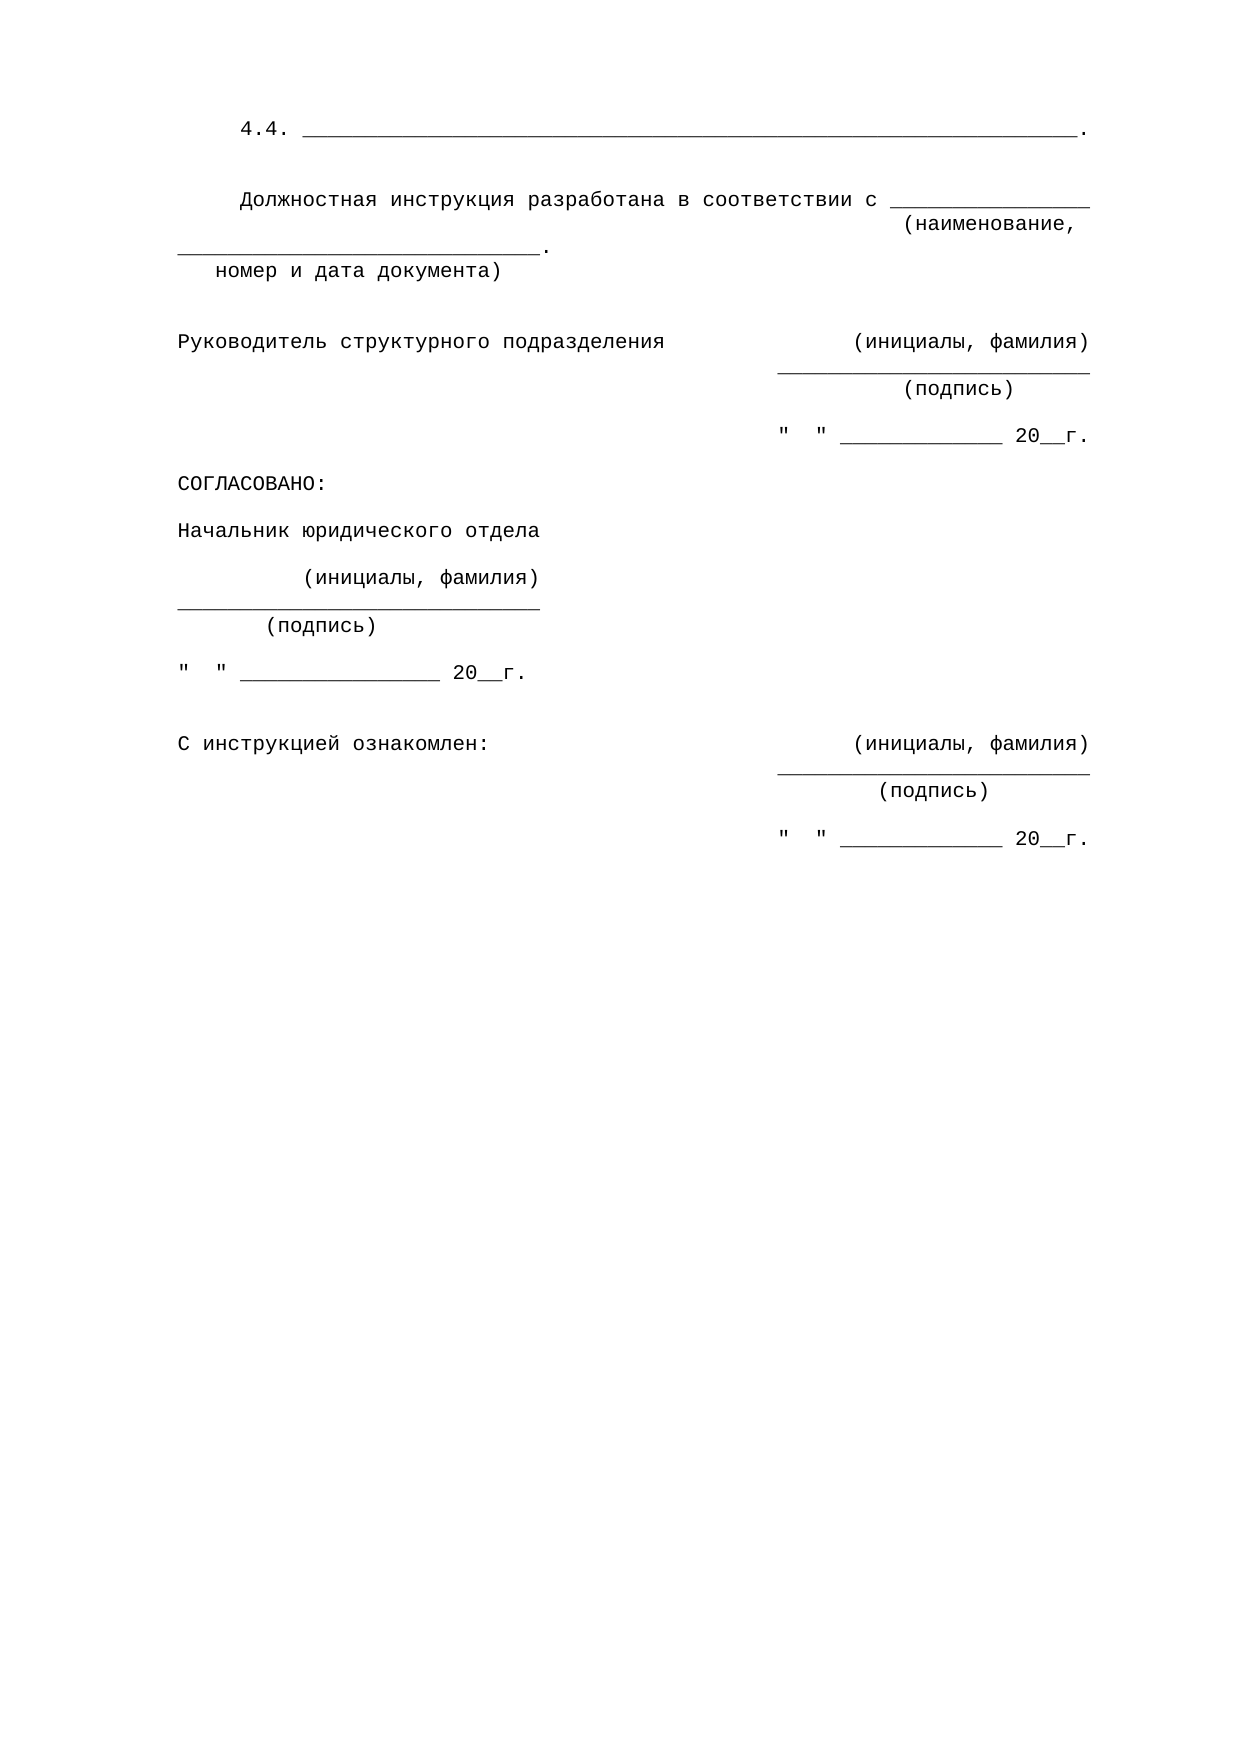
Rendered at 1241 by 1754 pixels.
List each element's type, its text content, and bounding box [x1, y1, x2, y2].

text (инициалы, фамилия) [177, 567, 1152, 591]
text Начальник юридического отдела [177, 520, 1152, 544]
text _____________________________ [177, 591, 1152, 615]
text (подпись) [177, 615, 1152, 638]
text Руководитель структурного подразделения (инициалы, фамилия) [177, 331, 1152, 354]
text (подпись) [177, 780, 1152, 804]
text _________________________ [177, 354, 1152, 378]
text (наименование, [177, 213, 1152, 236]
text Должностная инструкция разработана в соответствии с ________________ [177, 189, 1152, 213]
text С инструкцией ознакомлен: (инициалы, фамилия) [177, 733, 1152, 757]
text 4.4. ______________________________________________________________. [177, 118, 1152, 142]
text (подпись) [177, 378, 1152, 402]
text номер и дата документа) [177, 260, 1152, 284]
text " " ________________ 20__г. [177, 662, 1152, 686]
text _____________________________. [177, 236, 1152, 260]
text " " _____________ 20__г. [177, 426, 1152, 449]
text " " _____________ 20__г. [177, 827, 1152, 851]
text СОГЛАСОВАНО: [177, 473, 1152, 496]
text _________________________ [177, 757, 1152, 780]
